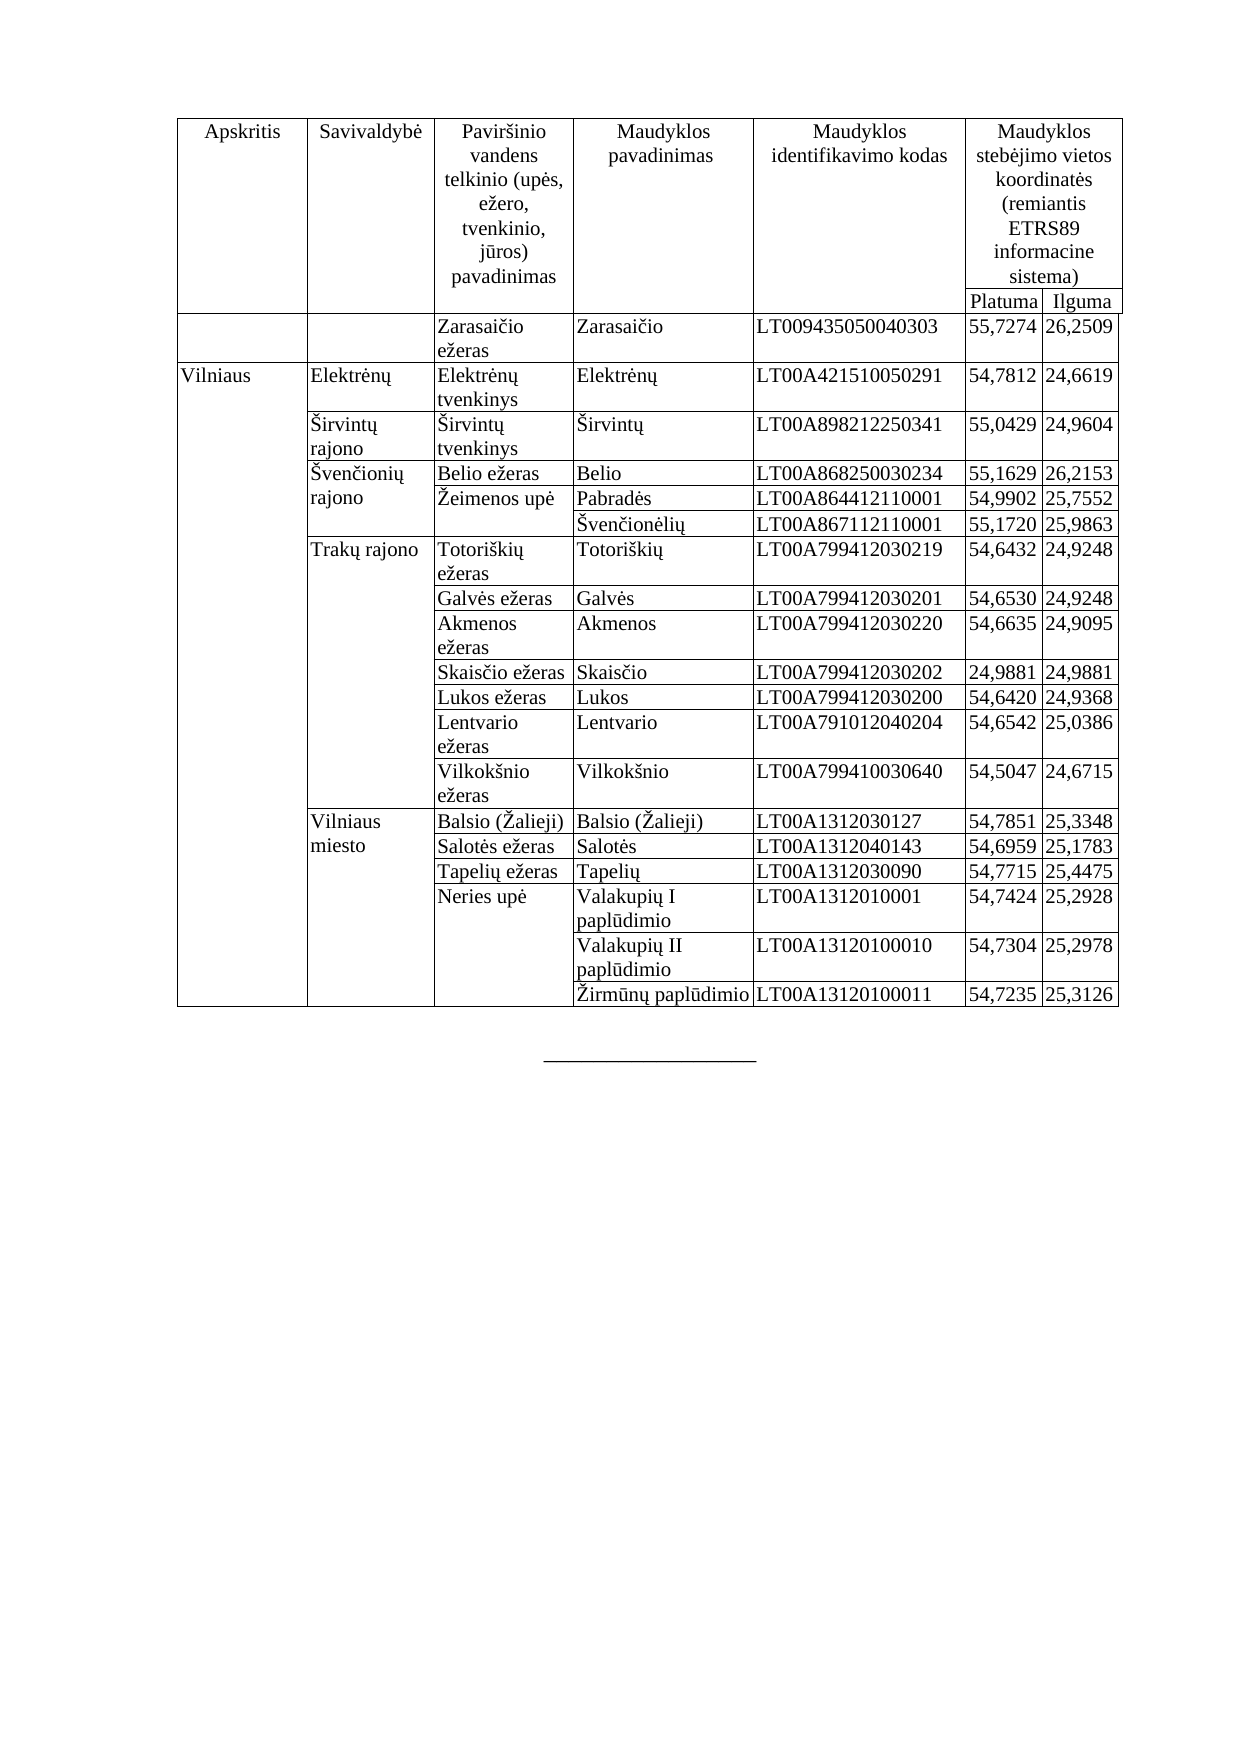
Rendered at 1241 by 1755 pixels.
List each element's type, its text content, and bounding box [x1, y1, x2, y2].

table_cell [178, 314, 307, 362]
table_cell 54,6420 [966, 685, 1042, 709]
table_cell LT00A799412030220 [754, 611, 965, 659]
table_cell 25,9863 [1043, 511, 1118, 536]
table_cell Širvintų rajono [308, 412, 434, 460]
table_cell 55,1720 [966, 511, 1042, 536]
table_cell LT00A791012040204 [754, 710, 965, 758]
table_cell 25,0386 [1043, 710, 1118, 758]
table_cell Širvintų [574, 412, 753, 460]
table_cell Balsio (Žalieji) [435, 809, 573, 833]
table_cell Pabradės [574, 486, 753, 510]
table_header Maudyklos stebėjimo vietos koordinatės (remiantis ETRS89 informacine sistema) [966, 119, 1122, 288]
table_cell 24,9248 [1043, 586, 1118, 610]
table_cell LT00A1312030127 [754, 809, 965, 833]
table_cell Totoriškių [574, 537, 753, 585]
table_cell 26,2153 [1043, 461, 1118, 485]
table_cell Ilguma [1043, 289, 1122, 313]
table_header Paviršinio vandens telkinio (upės, ežero, tvenkinio, jūros) pavadinimas [435, 119, 573, 313]
table_cell 54,9902 [966, 486, 1042, 510]
table_cell 54,6432 [966, 537, 1042, 585]
table_cell LT00A1312030090 [754, 859, 965, 883]
table_cell Švenčionėlių [574, 511, 753, 536]
table_cell 24,9248 [1043, 537, 1118, 585]
text _________________ [177, 1036, 1122, 1065]
table_cell 54,7304 [966, 933, 1042, 981]
table_cell Žeimenos upė [435, 486, 573, 536]
table_cell 54,7812 [966, 363, 1042, 411]
table_cell Trakų rajono [308, 537, 434, 807]
table_cell Širvintų tvenkinys [435, 412, 573, 460]
table_cell 24,9095 [1043, 611, 1118, 659]
table_cell Lentvario ežeras [435, 710, 573, 758]
table_cell 54,6530 [966, 586, 1042, 610]
table_cell 54,6542 [966, 710, 1042, 758]
table_cell Salotės ežeras [435, 834, 573, 858]
table_cell LT00A799412030219 [754, 537, 965, 585]
table_cell Salotės [574, 834, 753, 858]
table_cell Galvės [574, 586, 753, 610]
table_cell 24,9604 [1043, 412, 1118, 460]
table_cell 26,2509 [1043, 314, 1118, 362]
table_cell Švenčionių rajono [308, 461, 434, 536]
table_cell Galvės ežeras [435, 586, 573, 610]
table_cell Totoriškių ežeras [435, 537, 573, 585]
table_cell LT00A799412030201 [754, 586, 965, 610]
table_cell Zarasaičio [574, 314, 753, 362]
table_cell 25,3348 [1043, 809, 1118, 833]
table_cell Vilkokšnio [574, 759, 753, 807]
table_cell 54,5047 [966, 759, 1042, 807]
table_cell 54,6959 [966, 834, 1042, 858]
table_cell Akmenos [574, 611, 753, 659]
table_cell 55,1629 [966, 461, 1042, 485]
table_cell 25,1783 [1043, 834, 1118, 858]
table_cell LT009435050040303 [754, 314, 965, 362]
table_cell 54,7235 [966, 982, 1042, 1006]
table_cell 24,9881 [966, 660, 1042, 684]
table_cell Valakupių II paplūdimio [574, 933, 753, 981]
table_cell LT00A864412110001 [754, 486, 965, 510]
table_cell LT00A13120100011 [754, 982, 965, 1006]
table_header Apskritis [178, 119, 307, 313]
table_cell LT00A13120100010 [754, 933, 965, 981]
table_cell Žirmūnų paplūdimio [574, 982, 753, 1006]
table_cell Neries upė [435, 884, 573, 1006]
table_cell 24,6619 [1043, 363, 1118, 411]
table_cell Zarasaičio ežeras [435, 314, 573, 362]
table_cell Lukos [574, 685, 753, 709]
table_cell 24,9881 [1043, 660, 1118, 684]
table_cell Lukos ežeras [435, 685, 573, 709]
table_cell 54,7424 [966, 884, 1042, 932]
table_cell Tapelių ežeras [435, 859, 573, 883]
table_cell 54,7715 [966, 859, 1042, 883]
table_cell LT00A1312010001 [754, 884, 965, 932]
table_cell Belio [574, 461, 753, 485]
table_cell 25,7552 [1043, 486, 1118, 510]
table_header Maudyklos identifikavimo kodas [754, 119, 965, 313]
table_cell Elektrėnų [308, 363, 434, 411]
table_cell LT00A867112110001 [754, 511, 965, 536]
table_cell Skaisčio [574, 660, 753, 684]
table_cell LT00A898212250341 [754, 412, 965, 460]
table_cell Vilniaus [178, 363, 307, 1006]
table_cell Tapelių [574, 859, 753, 883]
table_cell Akmenos ežeras [435, 611, 573, 659]
table_cell Lentvario [574, 710, 753, 758]
table_cell 25,2978 [1043, 933, 1118, 981]
table_cell LT00A799412030200 [754, 685, 965, 709]
table_cell LT00A421510050291 [754, 363, 965, 411]
table_cell 25,4475 [1043, 859, 1118, 883]
table_header Savivaldybė [308, 119, 434, 313]
table_cell Balsio (Žalieji) [574, 809, 753, 833]
table_cell LT00A799412030202 [754, 660, 965, 684]
table_cell Elektrėnų [574, 363, 753, 411]
table_cell 25,2928 [1043, 884, 1118, 932]
table_cell Vilkokšnio ežeras [435, 759, 573, 807]
table_cell LT00A799410030640 [754, 759, 965, 807]
table_cell 24,6715 [1043, 759, 1118, 807]
table_cell LT00A868250030234 [754, 461, 965, 485]
table_header Maudyklos pavadinimas [574, 119, 753, 313]
table_cell LT00A1312040143 [754, 834, 965, 858]
table_cell 55,7274 [966, 314, 1042, 362]
table_cell Skaisčio ežeras [435, 660, 573, 684]
table_cell Belio ežeras [435, 461, 573, 485]
table_cell Platuma [966, 289, 1042, 313]
table_cell [308, 314, 434, 362]
table_cell 54,6635 [966, 611, 1042, 659]
table_cell 55,0429 [966, 412, 1042, 460]
table_cell Valakupių I paplūdimio [574, 884, 753, 932]
table_cell 24,9368 [1043, 685, 1118, 709]
table_cell 54,7851 [966, 809, 1042, 833]
table_cell Elektrėnų tvenkinys [435, 363, 573, 411]
table_cell Vilniaus miesto [308, 809, 434, 1006]
table_cell 25,3126 [1043, 982, 1118, 1006]
